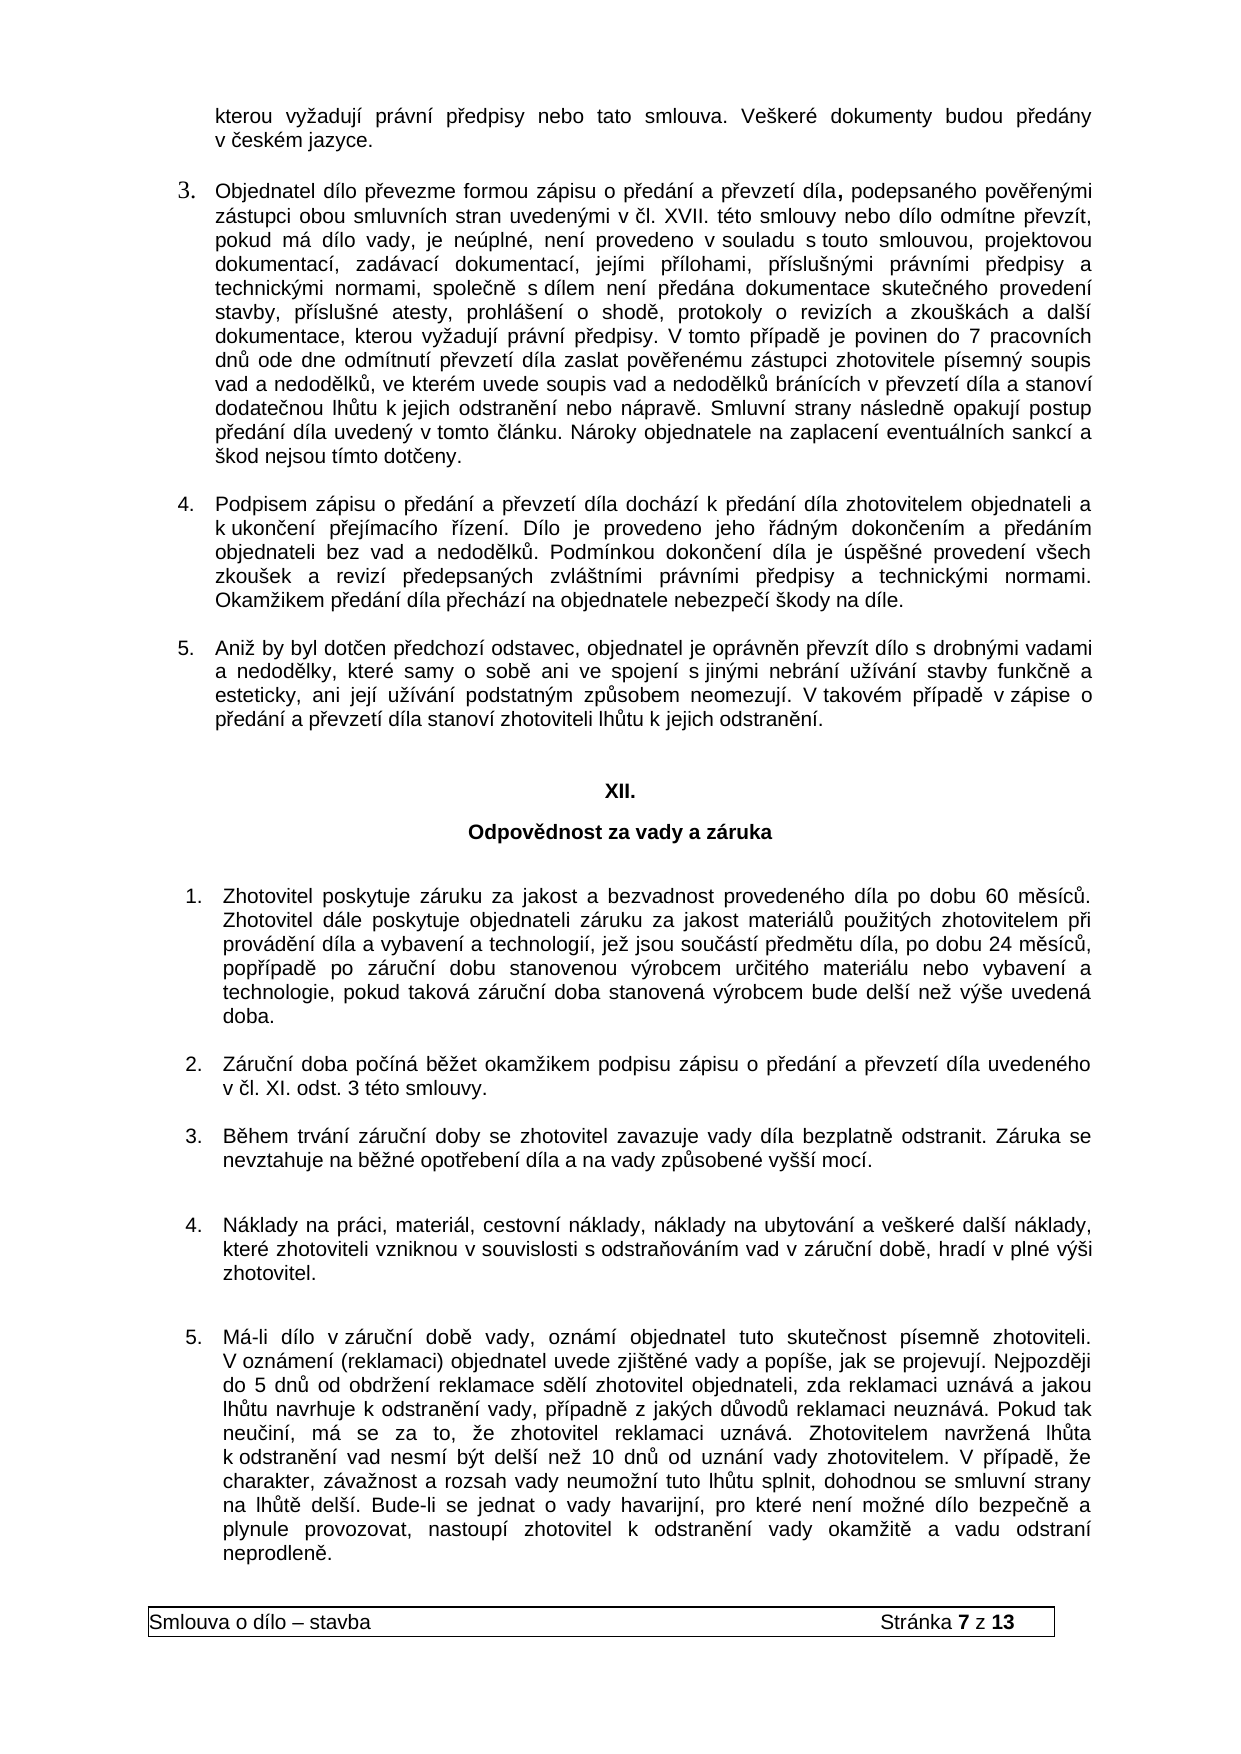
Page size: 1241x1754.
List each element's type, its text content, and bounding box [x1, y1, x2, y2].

list Podpisem zápisu o předání a převzetí díla dochází k předání díla zhotovitelem objednateli a k ukončení přejímacího řízení. Dílo je provedeno jeho řádným dokončením a předáním objednateli bez vad a nedodělků. Podmínkou dokončení díla je úspěšné provedení všech zkoušek a revizí předepsaných zvláštními právními předpisy a technickými normami. Okamžikem předání díla přechází na objednatele nebezpečí škody na díle. [177, 492, 1093, 611]
list Má-li dílo v záruční době vady, oznámí objednatel tuto skutečnost písemně zhotoviteli. V oznámení (reklamaci) objednatel uvede zjištěné vady a popíše, jak se projevují. Nejpozději do 5 dnů od obdržení reklamace sdělí zhotovitel objednateli, zda reklamaci uznává a jakou lhůtu navrhuje k odstranění vady, případně z jakých důvodů reklamaci neuznává. Pokud tak neučiní, má se za to, že zhotovitel reklamaci uznává. Zhotovitelem navržená lhůta k odstranění vad nesmí být delší než 10 dnů od uznání vady zhotovitelem. V případě, že charakter, závažnost a rozsah vady neumožní tuto lhůtu splnit, dohodnou se smluvní strany na lhůtě delší. Bude-li se jednat o vady havarijní, pro které není možné dílo bezpečně a plynule provozovat, nastoupí zhotovitel k odstranění vady okamžitě a vadu odstraní neprodleně. [185, 1325, 1093, 1564]
list Během trvání záruční doby se zhotovitel zavazuje vady díla bezplatně odstranit. Záruka se nevztahuje na běžné opotřebení díla a na vady způsobené vyšší mocí. [185, 1124, 1093, 1172]
list Aniž by byl dotčen předchozí odstavec, objednatel je oprávněn převzít dílo s drobnými vadami a nedodělky, které samy o sobě ani ve spojení s jinými nebrání užívání stavby funkčně a esteticky, ani její užívání podstatným způsobem neomezují. V takovém případě v zápise o předání a převzetí díla stanoví zhotoviteli lhůtu k jejich odstranění. [177, 635, 1093, 731]
list Záruční doba počíná běžet okamžikem podpisu zápisu o předání a převzetí díla uvedeného v čl. XI. odst. 3 této smlouvy. [185, 1052, 1093, 1100]
list Objednatel dílo převezme formou zápisu o předání a převzetí díla, podepsaného pověřenými zástupci obou smluvních stran uvedenými v čl. XVII. této smlouvy nebo dílo odmítne převzít, pokud má dílo vady, je neúplné, není provedeno v souladu s touto smlouvou, projektovou dokumentací, zadávací dokumentací, jejími přílohami, příslušnými právními předpisy a technickými normami, společně s dílem není předána dokumentace skutečného provedení stavby, příslušné atesty, prohlášení o shodě, protokoly o revizích a zkouškách a další dokumentace, kterou vyžadují právní předpisy. V tomto případě je povinen do 7 pracovních dnů ode dne odmítnutí převzetí díla zaslat pověřenému zástupci zhotovitele písemný soupis vad a nedodělků, ve kterém uvede soupis vad a nedodělků bránících v převzetí díla a stanoví dodatečnou lhůtu k jejich odstranění nebo nápravě. Smluvní strany následně opakují postup předání díla uvedený v tomto článku. Nároky objednatele na zaplacení eventuálních sankcí a škod nejsou tímto dotčeny. [177, 175, 1093, 468]
list Zhotovitel poskytuje záruku za jakost a bezvadnost provedeného díla po dobu 60 měsíců. Zhotovitel dále poskytuje objednateli záruku za jakost materiálů použitých zhotovitelem při provádění díla a vybavení a technologií, jež jsou součástí předmětu díla, po dobu 24 měsíců, popřípadě po záruční dobu stanovenou výrobcem určitého materiálu nebo vybavení a technologie, pokud taková záruční doba stanovená výrobcem bude delší než výše uvedená doba. [185, 884, 1093, 1028]
list Náklady na práci, materiál, cestovní náklady, náklady na ubytování a veškeré další náklady, které zhotoviteli vzniknou v souvislosti s odstraňováním vad v záruční době, hradí v plné výši zhotovitel. [185, 1212, 1093, 1284]
subtitle XII. [148, 779, 1093, 803]
list kterou vyžadují právní předpisy nebo tato smlouva. Veškeré dokumenty budou předány v českém jazyce. [177, 103, 1093, 151]
subtitle Odpovědnost za vady a záruka [148, 820, 1093, 844]
